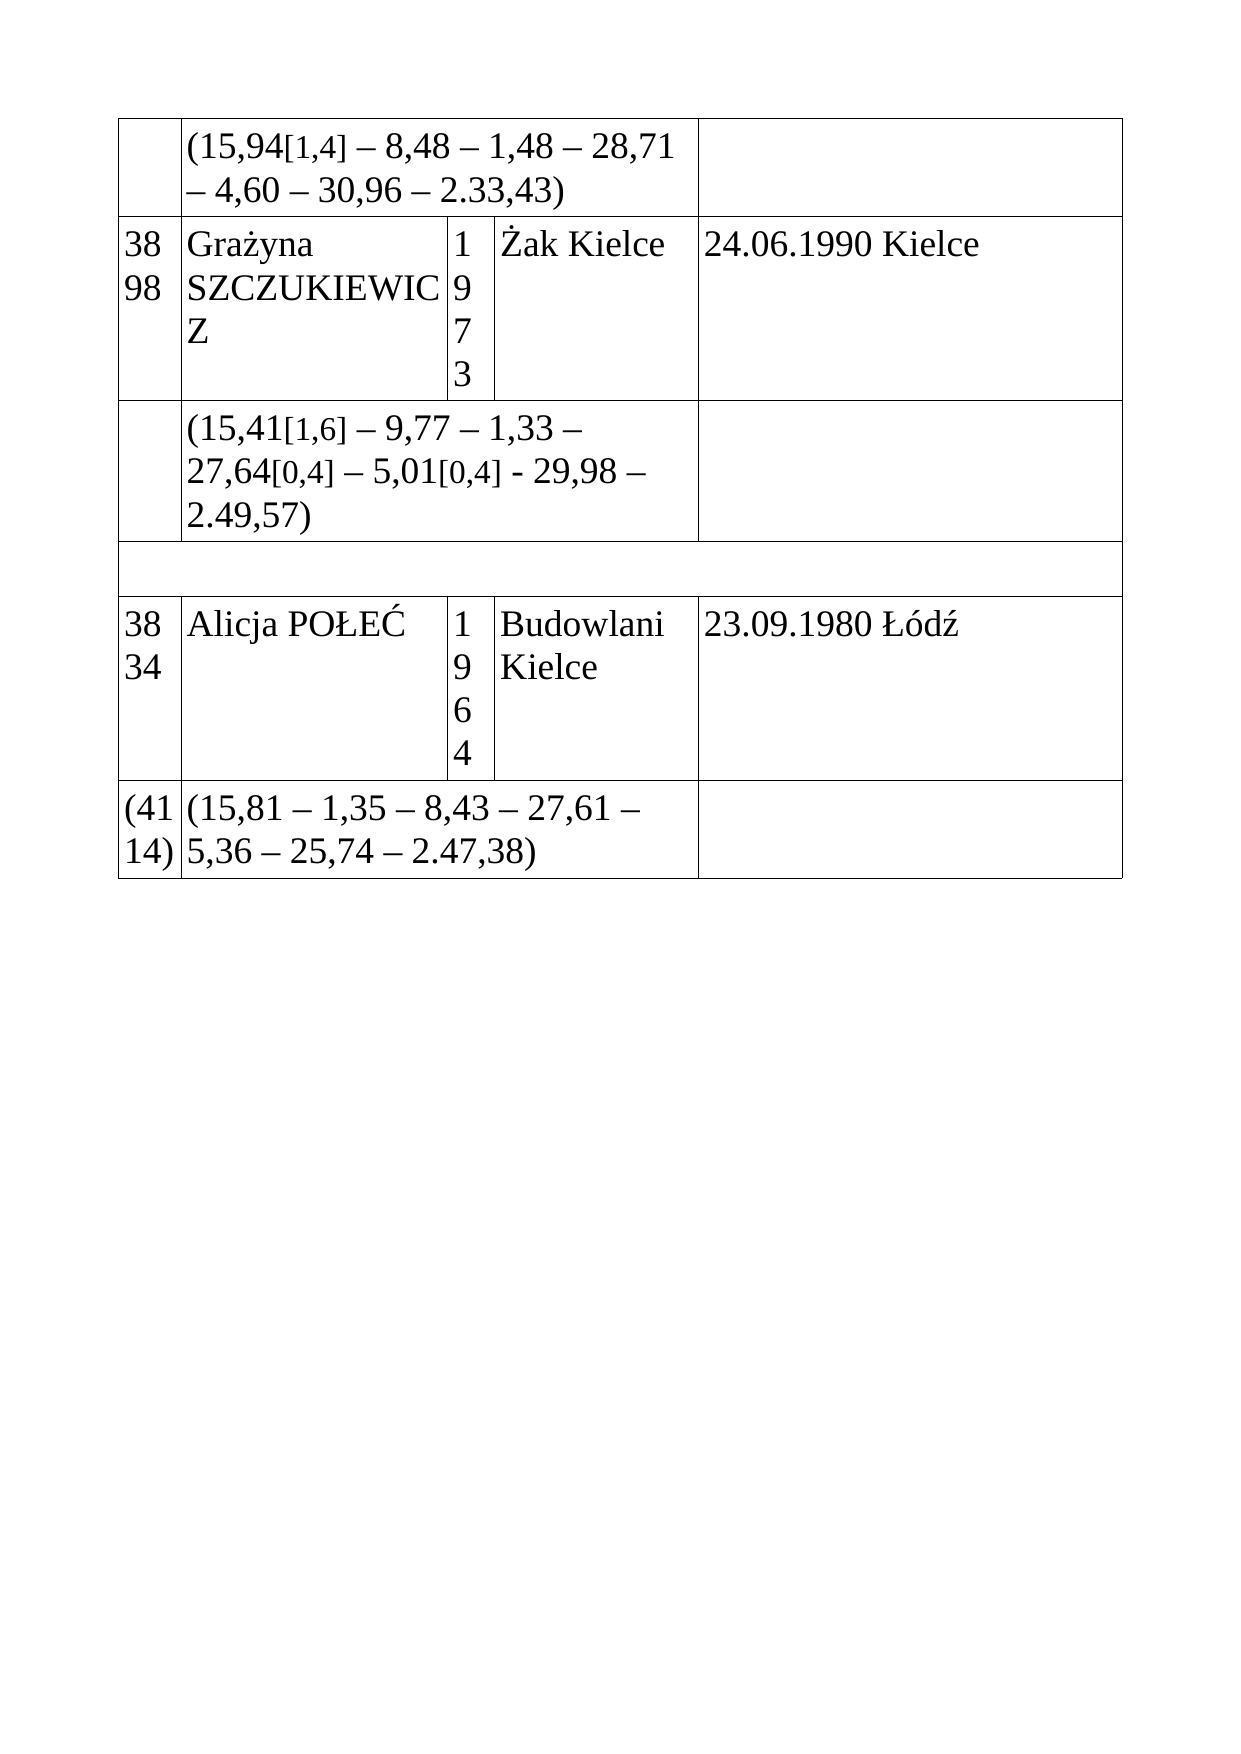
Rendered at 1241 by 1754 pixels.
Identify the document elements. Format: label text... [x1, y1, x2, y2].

table_cell [119, 401, 181, 541]
table_cell (15,81 – 1,35 – 8,43 – 27,61 – 5,36 – 25,74 – 2.47,38) [182, 781, 698, 877]
table_cell Budowlani Kielce [495, 597, 698, 780]
table_cell 1964 [448, 597, 494, 780]
table_cell (4114) [119, 781, 181, 877]
table_cell Grażyna SZCZUKIEWICZ [182, 217, 447, 400]
table_cell [699, 119, 1122, 216]
table_cell Żak Kielce [495, 217, 698, 400]
table_cell [119, 119, 181, 216]
table_cell (15,41[1,6] – 9,77 – 1,33 – 27,64[0,4] – 5,01[0,4] - 29,98 – 2.49,57) [182, 401, 698, 541]
table_cell 1973 [448, 217, 494, 400]
table_cell 3898 [119, 217, 181, 400]
table_cell 23.09.1980 Łódź [699, 597, 1122, 780]
table_cell [699, 401, 1122, 541]
table_cell [119, 542, 1122, 596]
table_cell 3834 [119, 597, 181, 780]
table_cell 24.06.1990 Kielce [699, 217, 1122, 400]
table_cell Alicja POŁEĆ [182, 597, 447, 780]
table_cell [699, 781, 1122, 877]
table_cell (15,94[1,4] – 8,48 – 1,48 – 28,71 – 4,60 – 30,96 – 2.33,43) [182, 119, 698, 216]
